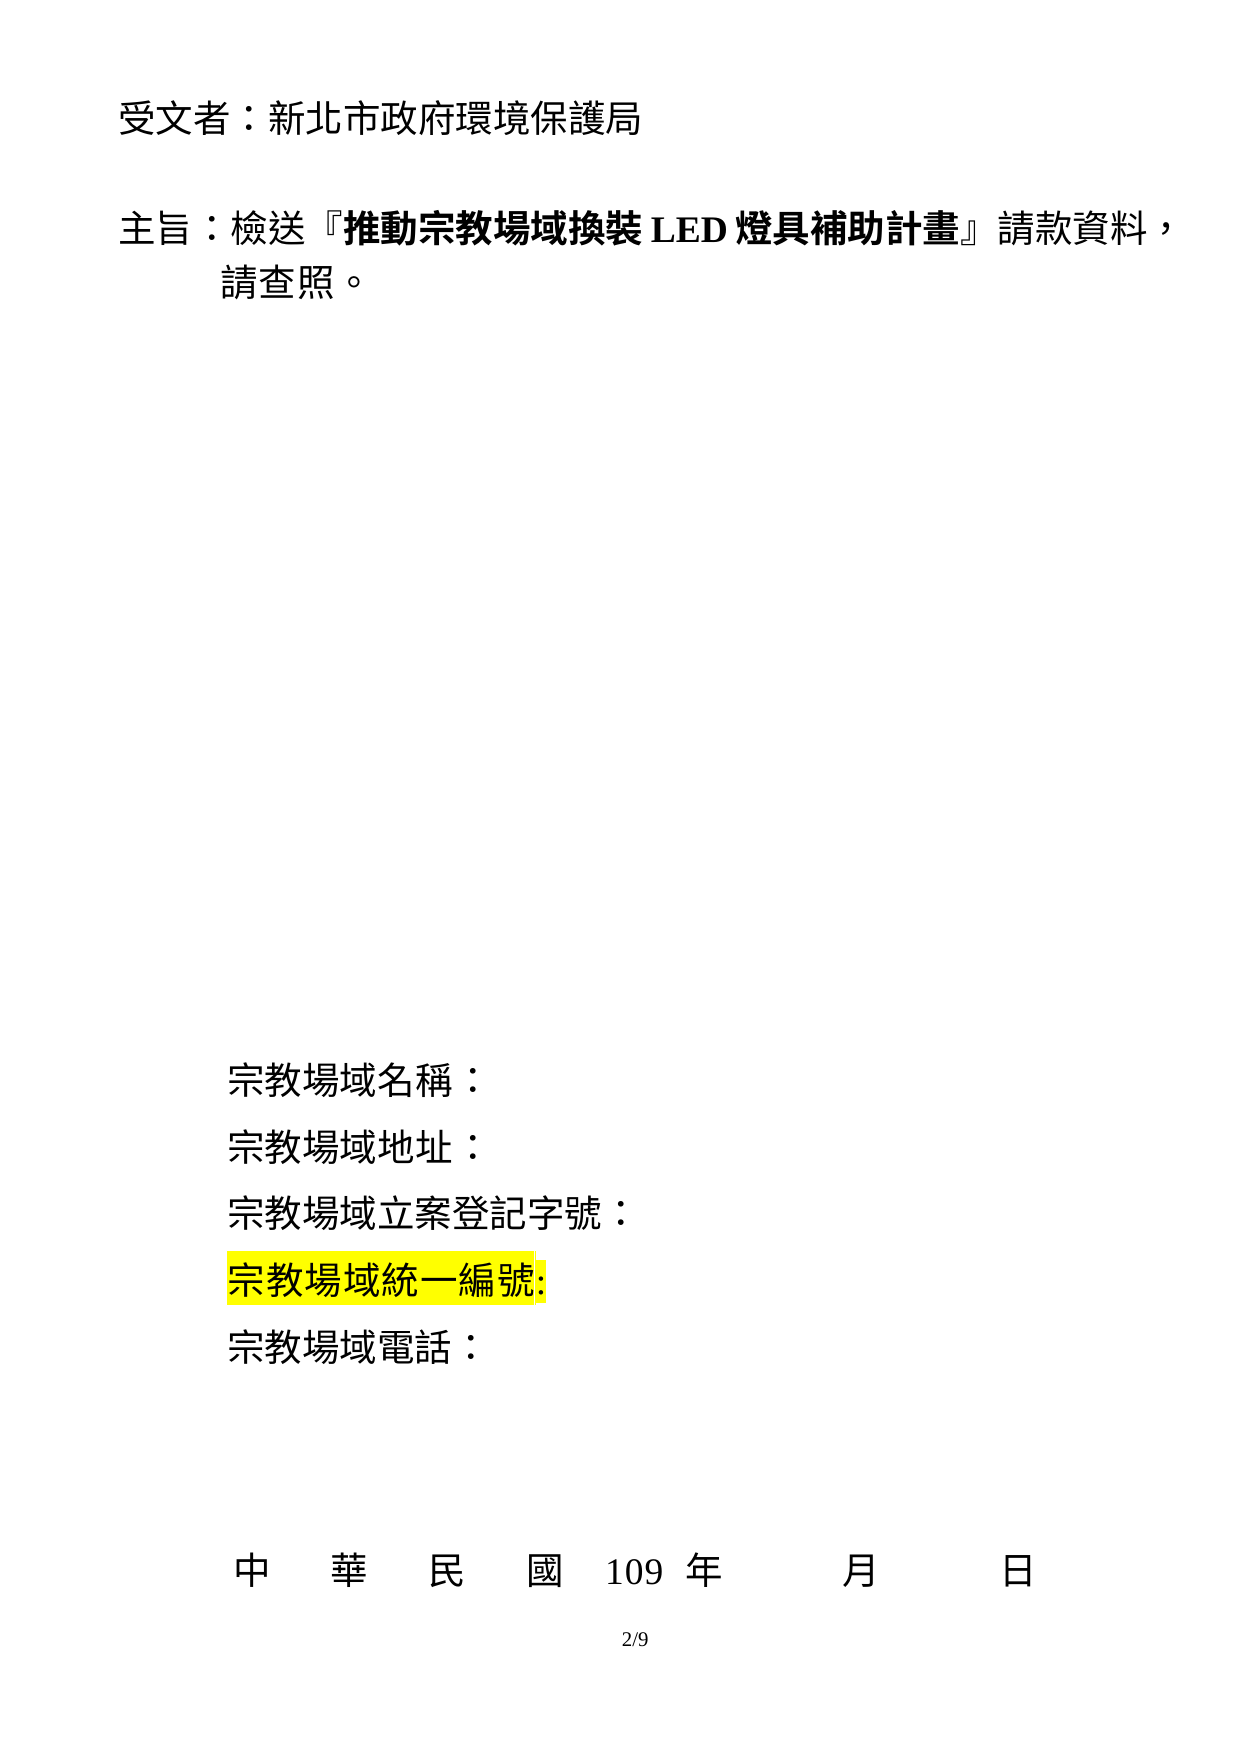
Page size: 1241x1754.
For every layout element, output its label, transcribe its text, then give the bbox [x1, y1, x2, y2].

text 宗教場域統一編號: [226, 1251, 1152, 1305]
text 宗教場域電話： [226, 1318, 1152, 1372]
text 主旨：檢送『推動宗教場域換裝LED燈具補助計畫』請款資料，請查照。 [118, 198, 1152, 307]
text 宗教場域立案登記字號： [226, 1184, 1152, 1239]
text 受文者：新北市政府環境保護局 [118, 89, 1152, 143]
text 中 華 民 國 109 年 月 日 [118, 1541, 1152, 1595]
text 宗教場域名稱： [226, 1051, 1152, 1105]
text 宗教場域地址： [226, 1118, 1152, 1172]
